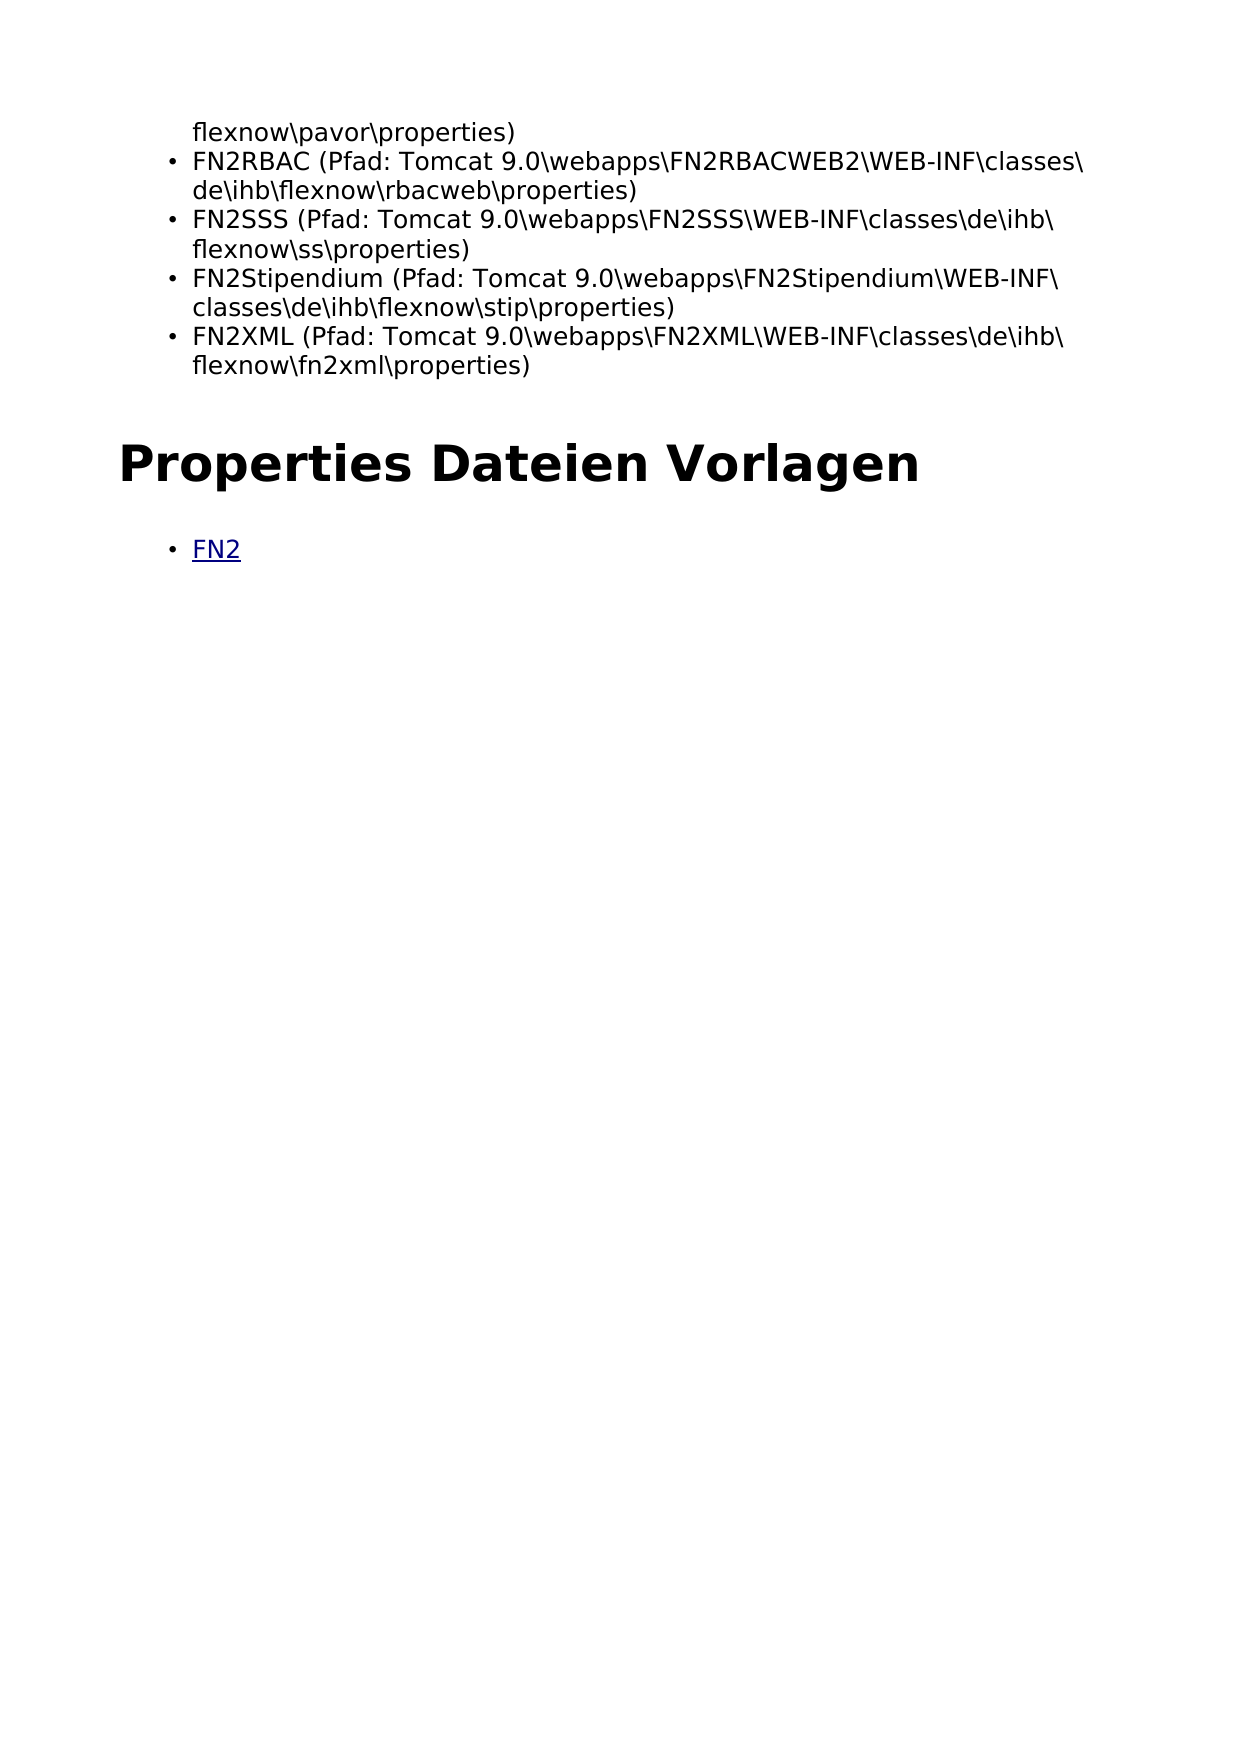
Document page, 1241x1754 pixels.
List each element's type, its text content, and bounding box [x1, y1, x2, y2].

list FN2 [177, 535, 1122, 564]
list flexnow\pavor\properties) [177, 118, 1122, 147]
subtitle Properties Dateien Vorlagen [118, 435, 1122, 493]
list FN2SSS (Pfad: Tomcat 9.0\webapps\FN2SSS\WEB-INF\classes\de\ihb\flexnow\ss\properties) [177, 206, 1122, 264]
list FN2Stipendium (Pfad: Tomcat 9.0\webapps\FN2Stipendium\WEB-INF\classes\de\ihb\flexnow\stip\properties) [177, 264, 1122, 322]
list FN2XML (Pfad: Tomcat 9.0\webapps\FN2XML\WEB-INF\classes\de\ihb\flexnow\fn2xml\properties) [177, 322, 1122, 381]
list FN2RBAC (Pfad: Tomcat 9.0\webapps\FN2RBACWEB2\WEB-INF\classes\de\ihb\flexnow\rbacweb\properties) [177, 147, 1122, 206]
